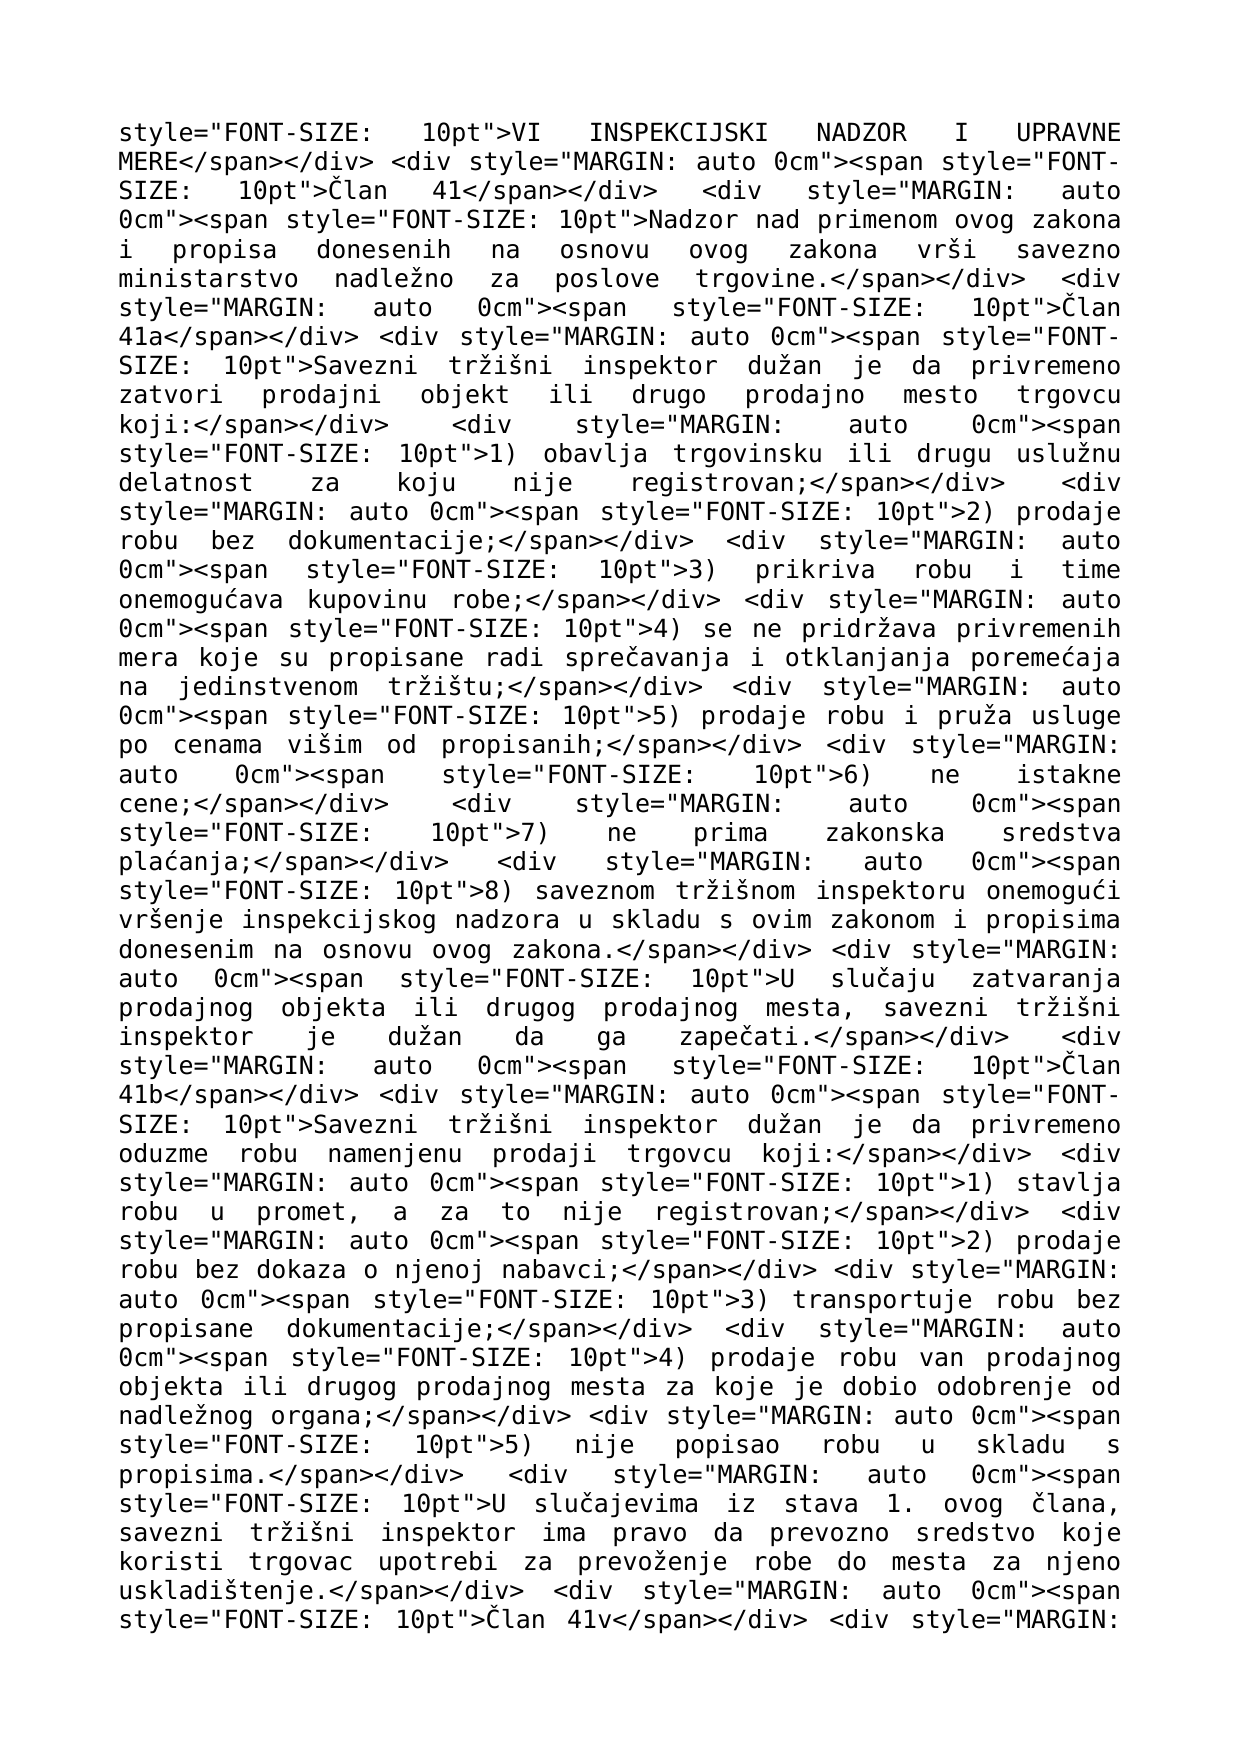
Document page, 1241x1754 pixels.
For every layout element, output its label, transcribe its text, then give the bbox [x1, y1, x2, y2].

text style="FONT-SIZE: 10pt">VI INSPEKCIJSKI NADZOR I UPRAVNE MERE</span></div> <div style="MARGIN: auto 0cm"><span style="FONT-SIZE: 10pt">Član 41</span></div> <div style="MARGIN: auto 0cm"><span style="FONT-SIZE: 10pt">Nadzor nad primenom ovog zakona i propisa donesenih na osnovu ovog zakona vrši savezno ministarstvo nadležno za poslove trgovine.</span></div> <div style="MARGIN: auto 0cm"><span style="FONT-SIZE: 10pt">Član 41a</span></div> <div style="MARGIN: auto 0cm"><span style="FONT-SIZE: 10pt">Savezni tržišni inspektor dužan je da privremeno zatvori prodajni objekt ili drugo prodajno mesto trgovcu koji:</span></div> <div style="MARGIN: auto 0cm"><span style="FONT-SIZE: 10pt">1) obavlja trgovinsku ili drugu uslužnu delatnost za koju nije registrovan;</span></div> <div style="MARGIN: auto 0cm"><span style="FONT-SIZE: 10pt">2) prodaje robu bez dokumentacije;</span></div> <div style="MARGIN: auto 0cm"><span style="FONT-SIZE: 10pt">3) prikriva robu i time onemogućava kupovinu robe;</span></div> <div style="MARGIN: auto 0cm"><span style="FONT-SIZE: 10pt">4) se ne pridržava privremenih mera koje su propisane radi sprečavanja i otklanjanja poremećaja na jedinstvenom tržištu;</span></div> <div style="MARGIN: auto 0cm"><span style="FONT-SIZE: 10pt">5) prodaje robu i pruža usluge po cenama višim od propisanih;</span></div> <div style="MARGIN: auto 0cm"><span style="FONT-SIZE: 10pt">6) ne istakne cene;</span></div> <div style="MARGIN: auto 0cm"><span style="FONT-SIZE: 10pt">7) ne prima zakonska sredstva plaćanja;</span></div> <div style="MARGIN: auto 0cm"><span style="FONT-SIZE: 10pt">8) saveznom tržišnom inspektoru onemogući vršenje inspekcijskog nadzora u skladu s ovim zakonom i propisima donesenim na osnovu ovog zakona.</span></div> <div style="MARGIN: auto 0cm"><span style="FONT-SIZE: 10pt">U slučaju zatvaranja prodajnog objekta ili drugog prodajnog mesta, savezni tržišni inspektor je dužan da ga zapečati.</span></div> <div style="MARGIN: auto 0cm"><span style="FONT-SIZE: 10pt">Član 41b</span></div> <div style="MARGIN: auto 0cm"><span style="FONT-SIZE: 10pt">Savezni tržišni inspektor dužan je da privremeno oduzme robu namenjenu prodaji trgovcu koji:</span></div> <div style="MARGIN: auto 0cm"><span style="FONT-SIZE: 10pt">1) stavlja robu u promet, a za to nije registrovan;</span></div> <div style="MARGIN: auto 0cm"><span style="FONT-SIZE: 10pt">2) prodaje robu bez dokaza o njenoj nabavci;</span></div> <div style="MARGIN: auto 0cm"><span style="FONT-SIZE: 10pt">3) transportuje robu bez propisane dokumentacije;</span></div> <div style="MARGIN: auto 0cm"><span style="FONT-SIZE: 10pt">4) prodaje robu van prodajnog objekta ili drugog prodajnog mesta za koje je dobio odobrenje od nadležnog organa;</span></div> <div style="MARGIN: auto 0cm"><span style="FONT-SIZE: 10pt">5) nije popisao robu u skladu s propisima.</span></div> <div style="MARGIN: auto 0cm"><span style="FONT-SIZE: 10pt">U slučajevima iz stava 1. ovog člana, savezni tržišni inspektor ima pravo da prevozno sredstvo koje koristi trgovac upotrebi za prevoženje robe do mesta za njeno uskladištenje.</span></div> <div style="MARGIN: auto 0cm"><span style="FONT-SIZE: 10pt">Član 41v</span></div> <div style="MARGIN: [118, 118, 1122, 1635]
